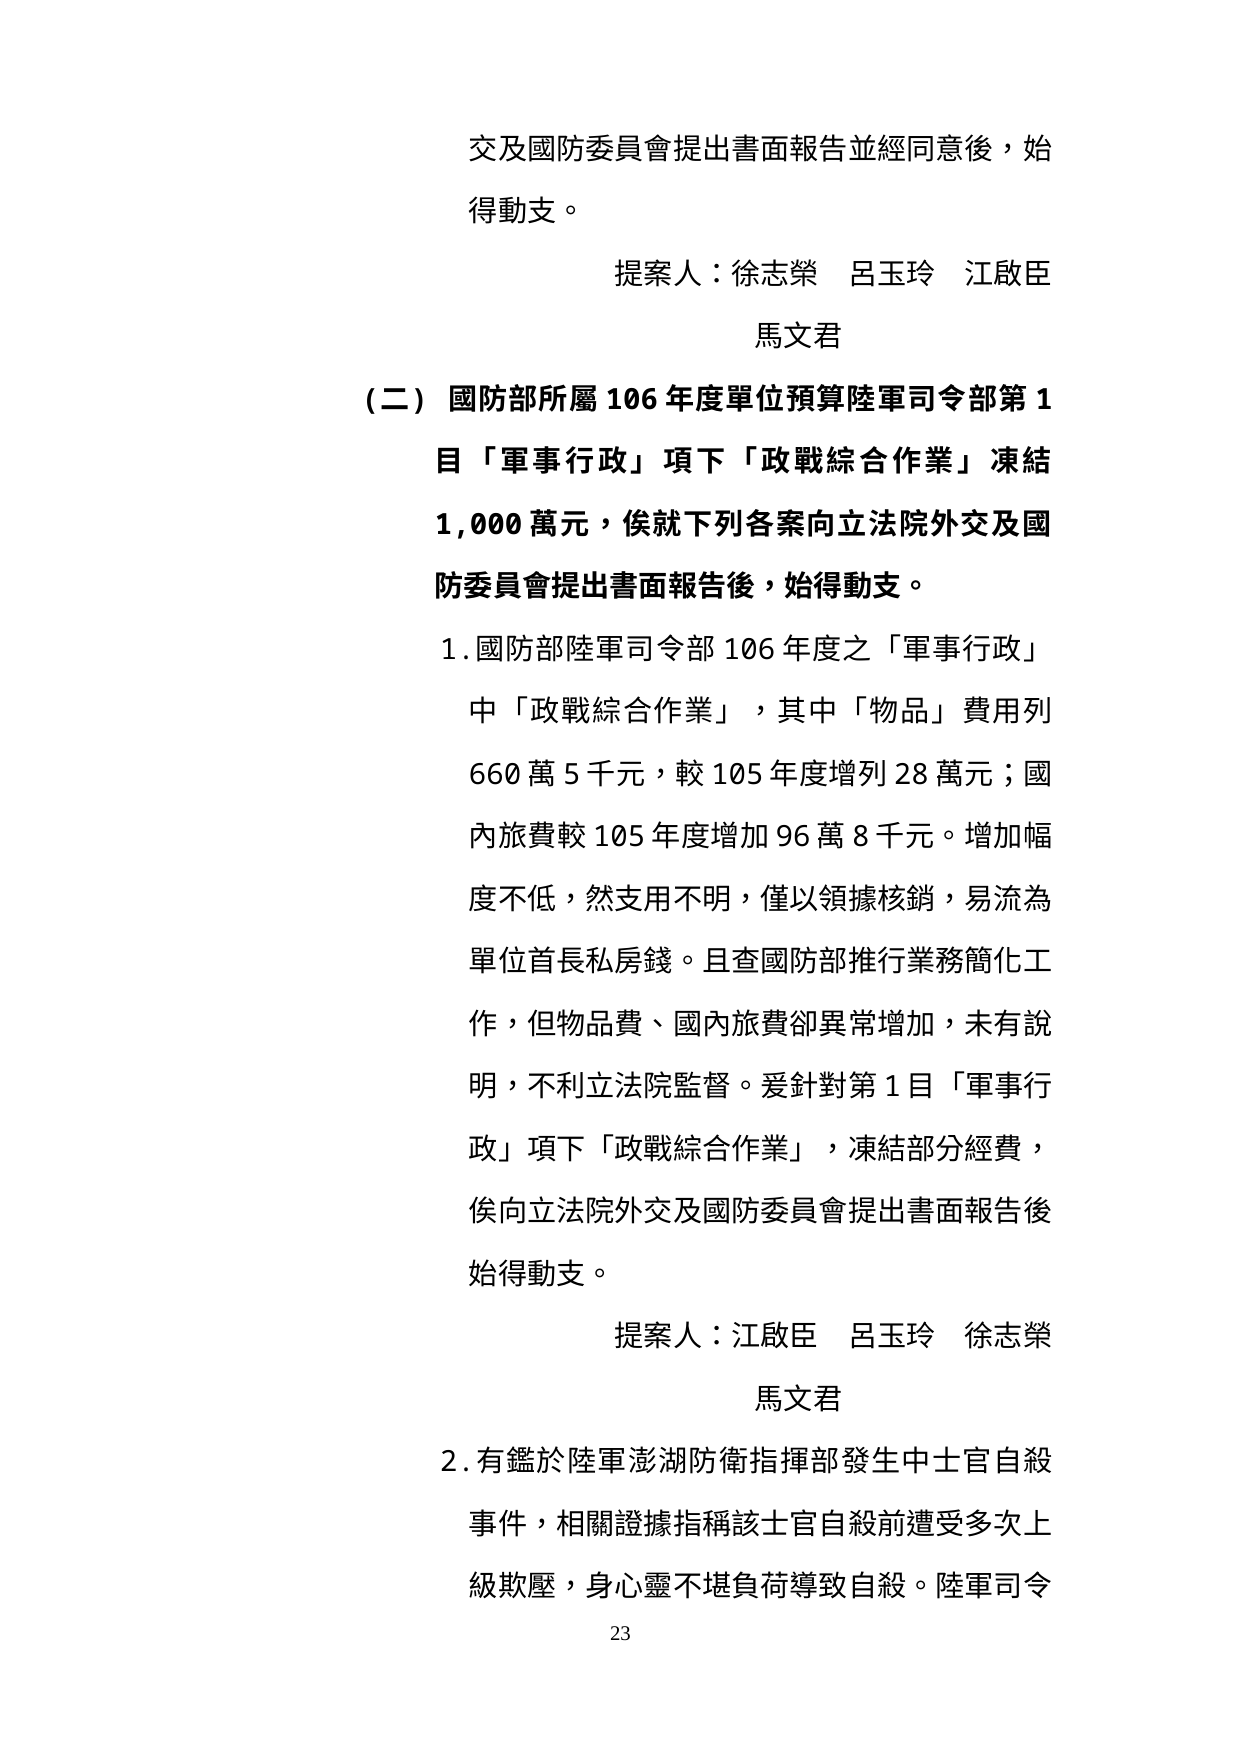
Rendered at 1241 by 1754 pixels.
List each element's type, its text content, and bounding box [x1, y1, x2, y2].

text 1.國防部陸軍司令部106年度之「軍事行政」中「政戰綜合作業」，其中「物品」費用列660萬5千元，較105年度增列28萬元；國內旅費較105年度增加96萬8千元。增加幅度不低，然支用不明，僅以領據核銷，易流為單位首長私房錢。且查國防部推行業務簡化工作，但物品費、國內旅費卻異常增加，未有說明，不利立法院監督。爰針對第1目「軍事行政」項下「政戰綜合作業」，凍結部分經費，俟向立法院外交及國防委員會提出書面報告後，始得動支。 [439, 605, 1053, 1292]
text 2.有鑑於陸軍澎湖防衛指揮部發生中士官自殺事件，相關證據指稱該士官自殺前遭受多次上級欺壓，身心靈不堪負荷導致自殺。陸軍司令部政治作戰室辦理心輔制度，既未察覺該士官身心遭受大量壓力，亦未舉報該連有欺壓、霸凌事件發生，身為軍士官兵第一線心理壓力的防線，陸軍司令部未負起應有之職責，顯有失職之處。為督促陸軍司令部了解心輔體系之重要及落實心輔分級制度，爰針對第1目「軍事行政」項下「政戰綜合作業」，凍結部分經費，俟向立法院外交及國防委員會提出書面報告後，始得動支。 [439, 1417, 1053, 1605]
text 提案人：徐志榮 呂玉玲 江啟臣 [439, 230, 1053, 292]
text 提案人：江啟臣 呂玉玲 徐志榮 [439, 1292, 1053, 1355]
text 馬文君 [439, 292, 1053, 355]
text (二) 國防部所屬106年度單位預算陸軍司令部第1目「軍事行政」項下「政戰綜合作業」凍結1,000萬元，俟就下列各案向立法院外交及國防委員會提出書面報告後，始得動支。 [361, 355, 1053, 605]
text 交及國防委員會提出書面報告並經同意後，始得動支。 [439, 105, 1053, 230]
text 馬文君 [439, 1355, 1053, 1417]
